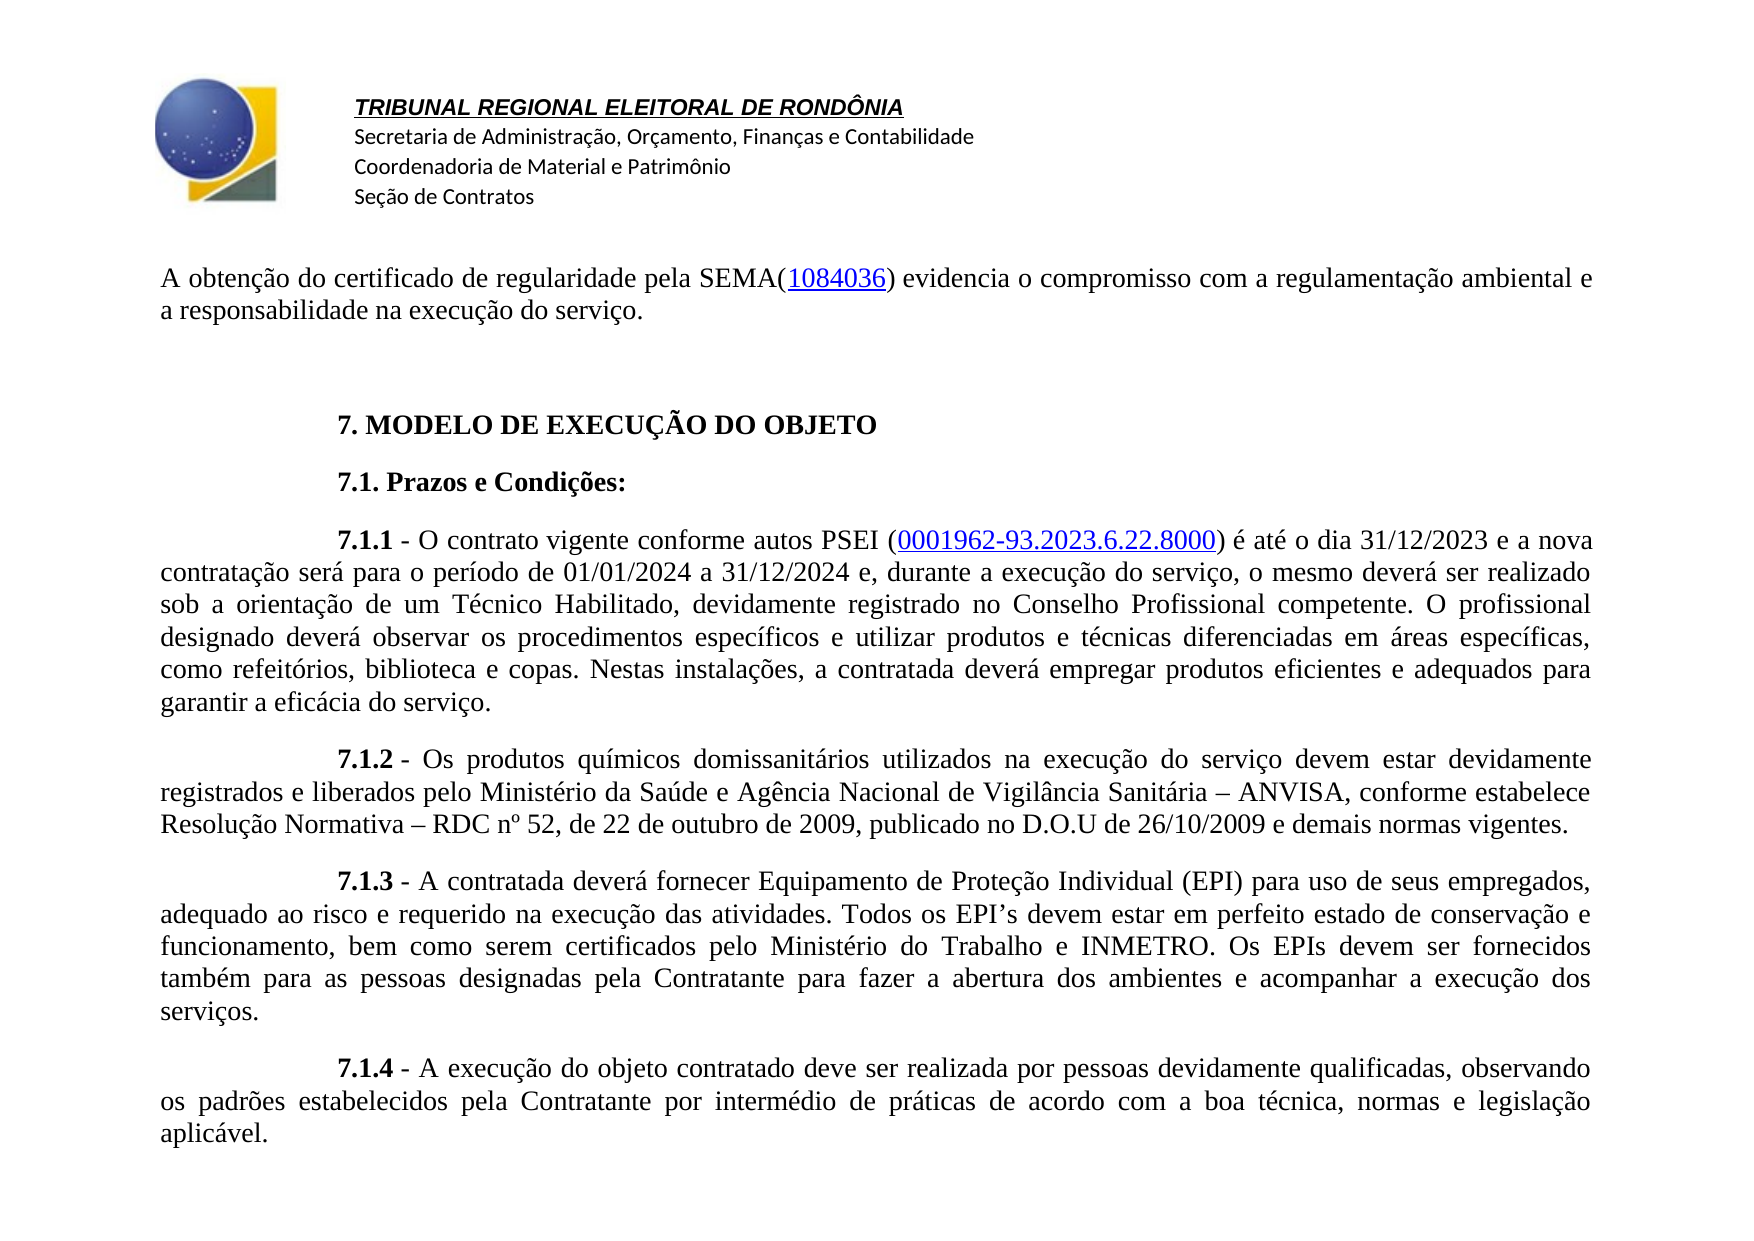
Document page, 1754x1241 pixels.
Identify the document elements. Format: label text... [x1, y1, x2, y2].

text A obtenção do certificado de regularidade pela SEMA(1084036) evidencia o compromisso com a regulamentação ambiental e a responsabilidade na execução do serviço. [160, 261, 1594, 326]
text 7.1. Prazos e Condições: [160, 465, 1594, 498]
text 7.1.2 - Os produtos químicos domissanitários utilizados na execução do serviço devem estar devidamente registrados e liberados pelo Ministério da Saúde e Agência Nacional de Vigilância Sanitária – ANVISA, conforme estabelece Resolução Normativa – RDC nº 52, de 22 de outubro de 2009, publicado no D.O.U de 26/10/2009 e demais normas vigentes. [160, 742, 1594, 839]
text 7. MODELO DE EXECUÇÃO DO OBJETO [160, 408, 1594, 440]
text 7.1.3 - A contratada deverá fornecer Equipamento de Proteção Individual (EPI) para uso de seus empregados, adequado ao risco e requerido na execução das atividades. Todos os EPI’s devem estar em perfeito estado de conservação e funcionamento, bem como serem certificados pelo Ministério do Trabalho e INMETRO. Os EPIs devem ser fornecidos também para as pessoas designadas pela Contratante para fazer a abertura dos ambientes e acompanhar a execução dos serviços. [160, 864, 1594, 1026]
text 7.1.4 - A execução do objeto contratado deve ser realizada por pessoas devidamente qualificadas, observando os padrões estabelecidos pela Contratante por intermédio de práticas de acordo com a boa técnica, normas e legislação aplicável. [160, 1051, 1594, 1148]
text 7.1.1 - O contrato vigente conforme autos PSEI (0001962-93.2023.6.22.8000​) é até o dia 31/12/2023 e a nova contratação será para o período de 01/01/2024 a 31/12/2024 e, durante a execução do serviço, o mesmo deverá ser realizado sob a orientação de um Técnico Habilitado, devidamente registrado no Conselho Profissional competente. O profissional designado deverá observar os procedimentos específicos e utilizar produtos e técnicas diferenciadas em áreas específicas, como refeitórios, biblioteca e copas. Nestas instalações, a contratada deverá empregar produtos eficientes e adequados para garantir a eficácia do serviço. [160, 523, 1594, 717]
